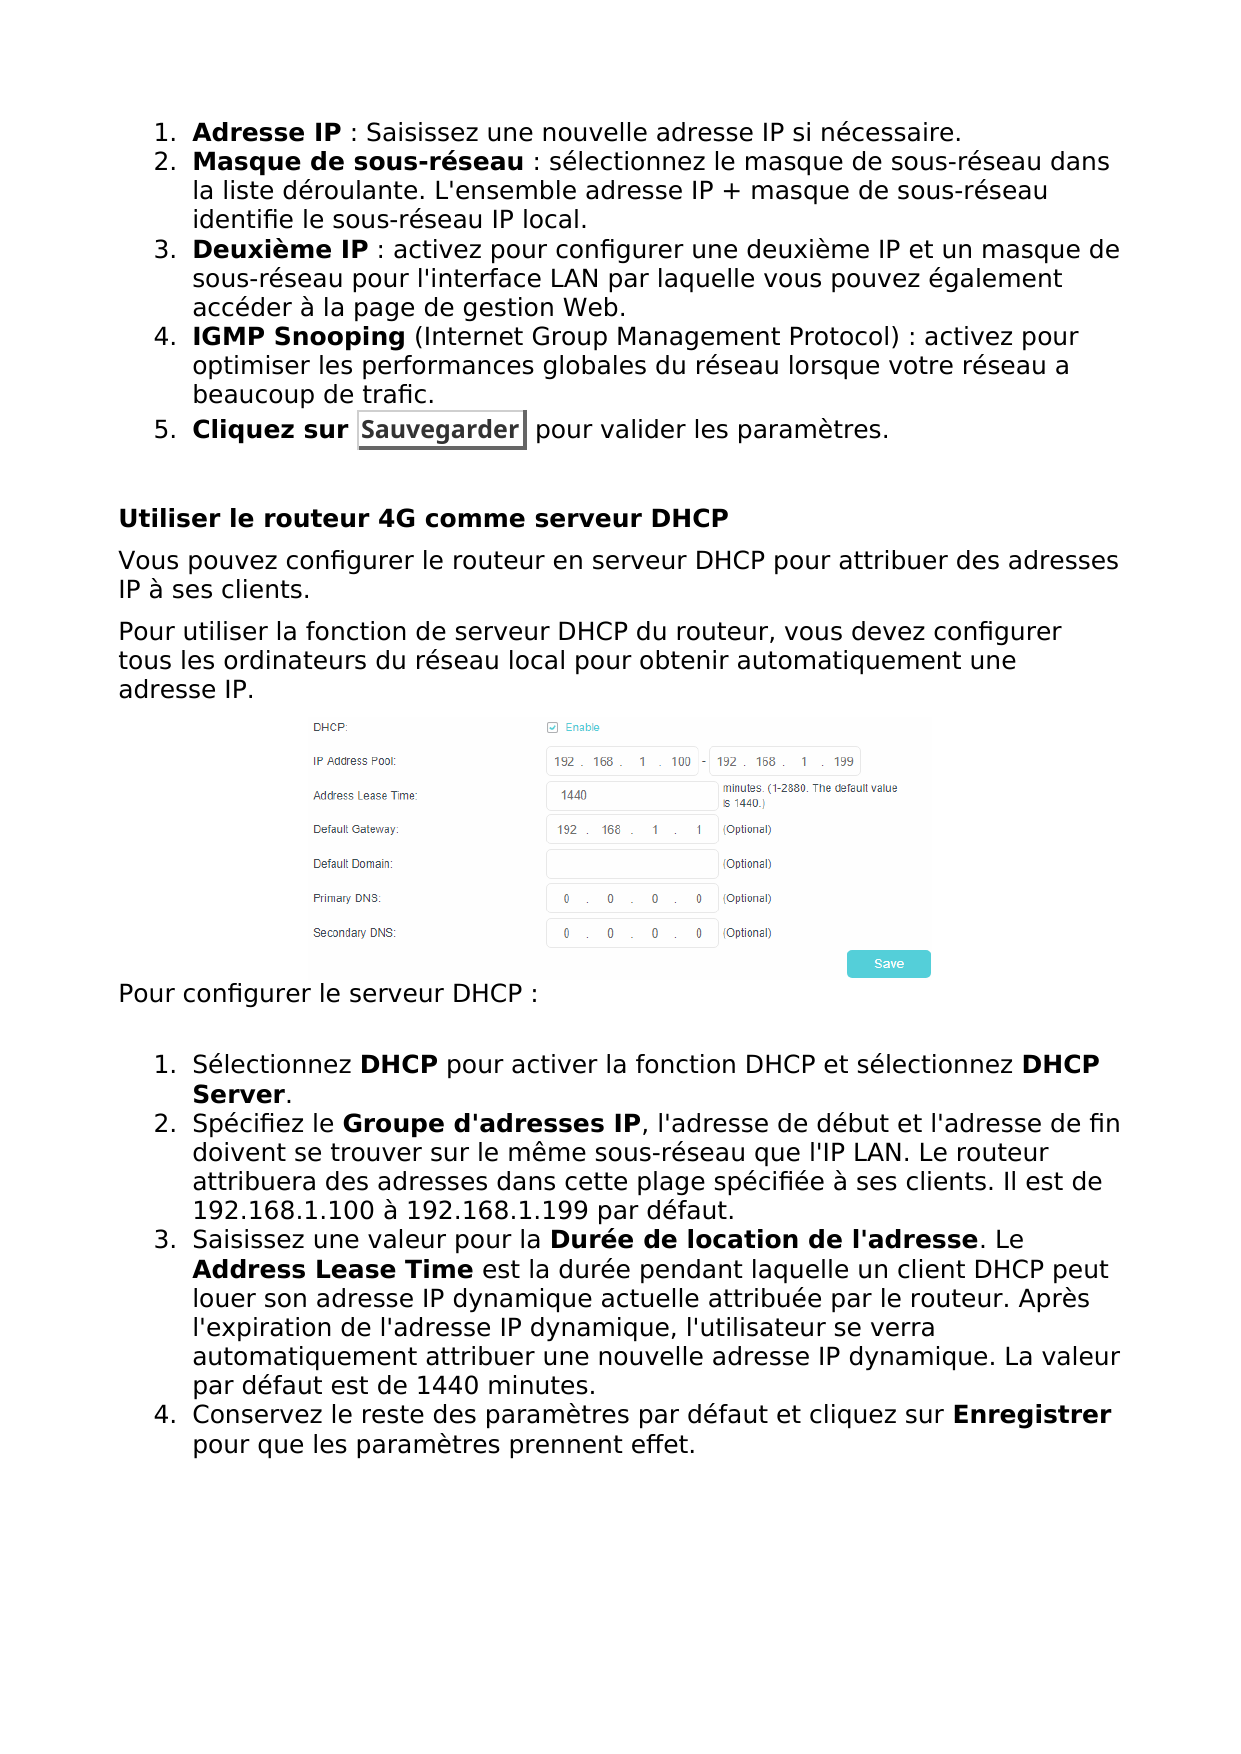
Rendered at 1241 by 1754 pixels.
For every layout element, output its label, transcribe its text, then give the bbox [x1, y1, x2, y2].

list Conservez le reste des paramètres par défaut et cliquez sur Enregistrer pour que les paramètres prennent effet. [177, 1401, 1122, 1459]
list IGMP Snooping (Internet Group Management Protocol) : activez pour optimiser les performances globales du réseau lorsque votre réseau a beaucoup de trafic. [177, 322, 1122, 410]
list Spécifiez le Groupe d'adresses IP, l'adresse de début et l'adresse de fin doivent se trouver sur le même sous-réseau que l'IP LAN. Le routeur attribuera des adresses dans cette plage spécifiée à ses clients. Il est de 192.168.1.100 à 192.168.1.199 par défaut. [177, 1109, 1122, 1226]
list Adresse IP : Saisissez une nouvelle adresse IP si nécessaire. [177, 118, 1122, 147]
list Saisissez une valeur pour la Durée de location de l'adresse. Le Address Lease Time est la durée pendant laquelle un client DHCP peut louer son adresse IP dynamique actuelle attribuée par le routeur. Après l'expiration de l'adresse IP dynamique, l'utilisateur se verra automatiquement attribuer une nouvelle adresse IP dynamique. La valeur par défaut est de 1440 minutes. [177, 1226, 1122, 1401]
list Sélectionnez DHCP pour activer la fonction DHCP et sélectionnez DHCP Server. [177, 1051, 1122, 1109]
list Masque de sous-réseau : sélectionnez le masque de sous-réseau dans la liste déroulante. L'ensemble adresse IP + masque de sous-réseau identifie le sous-réseau IP local. [177, 147, 1122, 235]
list Cliquez sur Sauvegarder pour valider les paramètres. [527, 410, 1122, 450]
list Cliquez sur Sauvegarder pour valider les paramètres. [177, 410, 357, 450]
text Vous pouvez configurer le routeur en serveur DHCP pour attribuer des adresses IP à ses clients. [118, 546, 1122, 604]
picture [307, 717, 933, 980]
subtitle Utiliser le routeur 4G comme serveur DHCP [118, 504, 1122, 534]
text Pour utiliser la fonction de serveur DHCP du routeur, vous devez configurer tous les ordinateurs du réseau local pour obtenir automatiquement une adresse IP. [118, 617, 1122, 704]
list Deuxième IP : activez pour configurer une deuxième IP et un masque de sous-réseau pour l'interface LAN par laquelle vous pouvez également accéder à la page de gestion Web. [177, 235, 1122, 322]
text Pour configurer le serveur DHCP : [118, 717, 1122, 1009]
